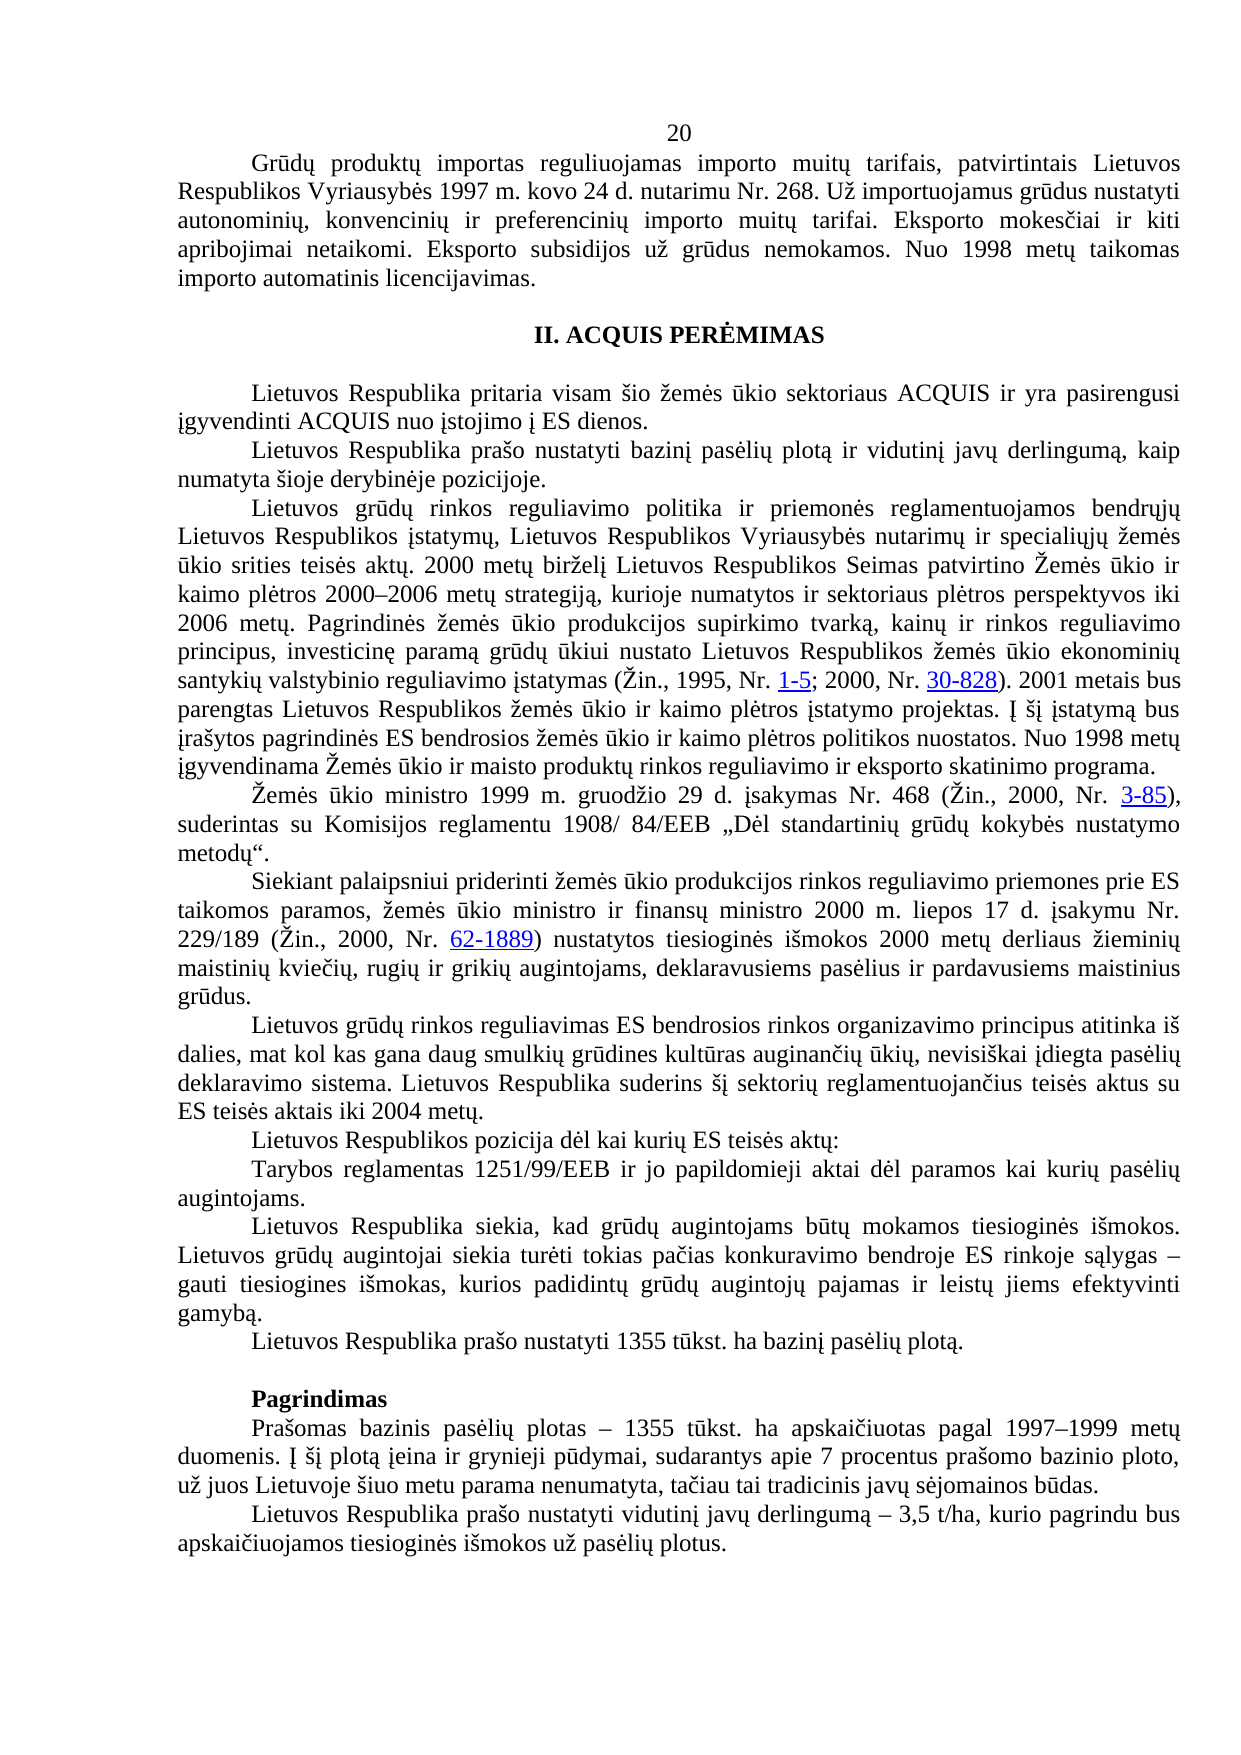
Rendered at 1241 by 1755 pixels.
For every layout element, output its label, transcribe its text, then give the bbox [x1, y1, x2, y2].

text Lietuvos Respublika prašo nustatyti bazinį pasėlių plotą ir vidutinį javų derlingumą, kaip numatyta šioje derybinėje pozicijoje. [177, 435, 1181, 493]
text II. ACQUIS PERĖMIMAS [177, 320, 1181, 349]
text Lietuvos Respublika prašo nustatyti vidutinį javų derlingumą – 3,5 t/ha, kurio pagrindu bus apskaičiuojamos tiesioginės išmokos už pasėlių plotus. [177, 1499, 1181, 1556]
text Tarybos reglamentas 1251/99/EEB ir jo papildomieji aktai dėl paramos kai kurių pasėlių augintojams. [177, 1154, 1181, 1211]
text Grūdų produktų importas reguliuojamas importo muitų tarifais, patvirtintais Lietuvos Respublikos Vyriausybės 1997 m. kovo 24 d. nutarimu Nr. 268. Už importuojamus grūdus nustatyti autonominių, konvencinių ir preferencinių importo muitų tarifai. Eksporto mokesčiai ir kiti apribojimai netaikomi. Eksporto subsidijos už grūdus nemokamos. Nuo 1998 metų taikomas importo automatinis licencijavimas. [177, 148, 1181, 291]
text Prašomas bazinis pasėlių plotas – 1355 tūkst. ha apskaičiuotas pagal 1997–1999 metų duomenis. Į šį plotą įeina ir grynieji pūdymai, sudarantys apie 7 procentus prašomo bazinio ploto, už juos Lietuvoje šiuo metu parama nenumatyta, tačiau tai tradicinis javų sėjomainos būdas. [177, 1413, 1181, 1499]
text Lietuvos Respublikos pozicija dėl kai kurių ES teisės aktų: [177, 1125, 1181, 1154]
text Lietuvos grūdų rinkos reguliavimas ES bendrosios rinkos organizavimo principus atitinka iš dalies, mat kol kas gana daug smulkių grūdines kultūras auginančių ūkių, nevisiškai įdiegta pasėlių deklaravimo sistema. Lietuvos Respublika suderins šį sektorių reglamentuojančius teisės aktus su ES teisės aktais iki 2004 metų. [177, 1010, 1181, 1125]
text Lietuvos Respublika prašo nustatyti 1355 tūkst. ha bazinį pasėlių plotą. [177, 1326, 1181, 1355]
text Lietuvos Respublika pritaria visam šio žemės ūkio sektoriaus ACQUIS ir yra pasirengusi įgyvendinti ACQUIS nuo įstojimo į ES dienos. [177, 378, 1181, 435]
text Lietuvos Respublika siekia, kad grūdų augintojams būtų mokamos tiesioginės išmokos. Lietuvos grūdų augintojai siekia turėti tokias pačias konkuravimo bendroje ES rinkoje sąlygas – gauti tiesiogines išmokas, kurios padidintų grūdų augintojų pajamas ir leistų jiems efektyvinti gamybą. [177, 1211, 1181, 1326]
text Žemės ūkio ministro 1999 m. gruodžio 29 d. įsakymas Nr. 468 (Žin., 2000, Nr. 3-85), suderintas su Komisijos reglamentu 1908/ 84/EEB „Dėl standartinių grūdų kokybės nustatymo metodų“. [177, 780, 1181, 866]
text Siekiant palaipsniui priderinti žemės ūkio produkcijos rinkos reguliavimo priemones prie ES taikomos paramos, žemės ūkio ministro ir finansų ministro 2000 m. liepos 17 d. įsakymu Nr. 229/189 (Žin., 2000, Nr. 62-1889) nustatytos tiesioginės išmokos 2000 metų derliaus žieminių maistinių kviečių, rugių ir grikių augintojams, deklaravusiems pasėlius ir pardavusiems maistinius grūdus. [177, 866, 1181, 1010]
text Pagrindimas [177, 1384, 1181, 1413]
text Lietuvos grūdų rinkos reguliavimo politika ir priemonės reglamentuojamos bendrųjų Lietuvos Respublikos įstatymų, Lietuvos Respublikos Vyriausybės nutarimų ir specialiųjų žemės ūkio srities teisės aktų. 2000 metų birželį Lietuvos Respublikos Seimas patvirtino Žemės ūkio ir kaimo plėtros 2000–2006 metų strategiją, kurioje numatytos ir sektoriaus plėtros perspektyvos iki 2006 metų. Pagrindinės žemės ūkio produkcijos supirkimo tvarką, kainų ir rinkos reguliavimo principus, investicinę paramą grūdų ūkiui nustato Lietuvos Respublikos žemės ūkio ekonominių santykių valstybinio reguliavimo įstatymas (Žin., 1995, Nr. 1-5; 2000, Nr. 30-828). 2001 metais bus parengtas Lietuvos Respublikos žemės ūkio ir kaimo plėtros įstatymo projektas. Į šį įstatymą bus įrašytos pagrindinės ES bendrosios žemės ūkio ir kaimo plėtros politikos nuostatos. Nuo 1998 metų įgyvendinama Žemės ūkio ir maisto produktų rinkos reguliavimo ir eksporto skatinimo programa. [177, 493, 1181, 780]
